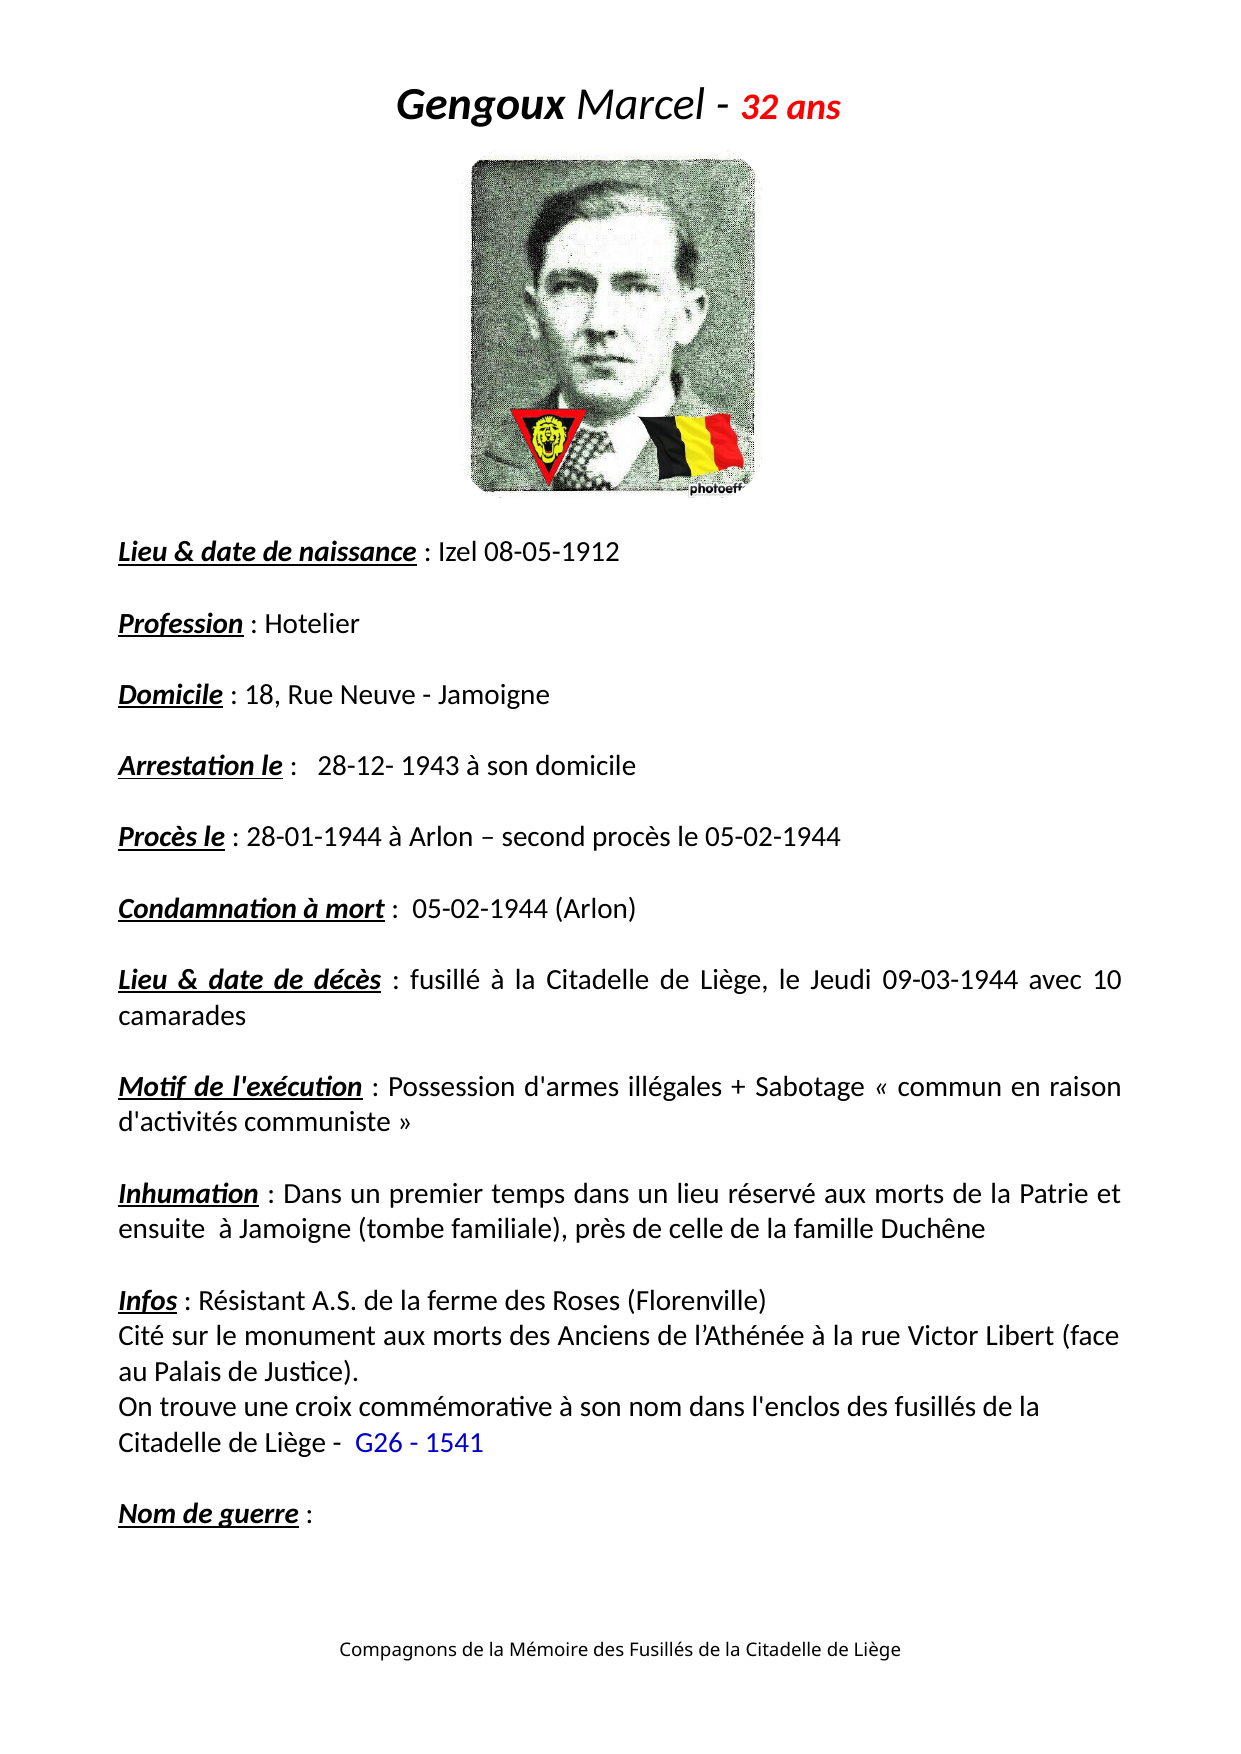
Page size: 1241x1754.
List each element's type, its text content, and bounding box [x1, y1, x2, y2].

text Procès le : 28-01-1944 à Arlon – second procès le 05-02-1944 [118, 818, 1122, 854]
text Lieu & date de naissance : Izel 08-05-1912 [118, 533, 1122, 569]
text Condamnation à mort : 05-02-1944 (Arlon) [118, 890, 1122, 925]
text Profession : Hotelier [118, 605, 1122, 640]
text Infos : Résistant A.S. de la ferme des Roses (Florenville) [118, 1282, 1122, 1317]
text Cité sur le monument aux morts des Anciens de l’Athénée à la rue Victor Libert (face au Palais de Justice). [118, 1317, 1122, 1388]
text Lieu & date de décès : fusillé à la Citadelle de Liège, le Jeudi 09-03-1944 avec 10 camarades [118, 961, 1122, 1032]
text Motif de l'exécution : Possession d'armes illégales + Sabotage « commun en raison d'activités communiste » [118, 1068, 1122, 1139]
text Arrestation le : 28-12- 1943 à son domicile [118, 747, 1122, 783]
text On trouve une croix commémorative à son nom dans l'enclos des fusillés de la Citadelle de Liège - G26 - 1541 [118, 1388, 1122, 1460]
text Domicile : 18, Rue Neuve - Jamoigne [118, 676, 1122, 712]
text Inhumation : Dans un premier temps dans un lieu réservé aux morts de la Patrie et ensuite à Jamoigne (tombe familiale), près de celle de la famille Duchêne [118, 1175, 1122, 1246]
text Gengoux Marcel - 32 ans [118, 75, 1122, 131]
text Nom de guerre : [118, 1495, 1122, 1531]
